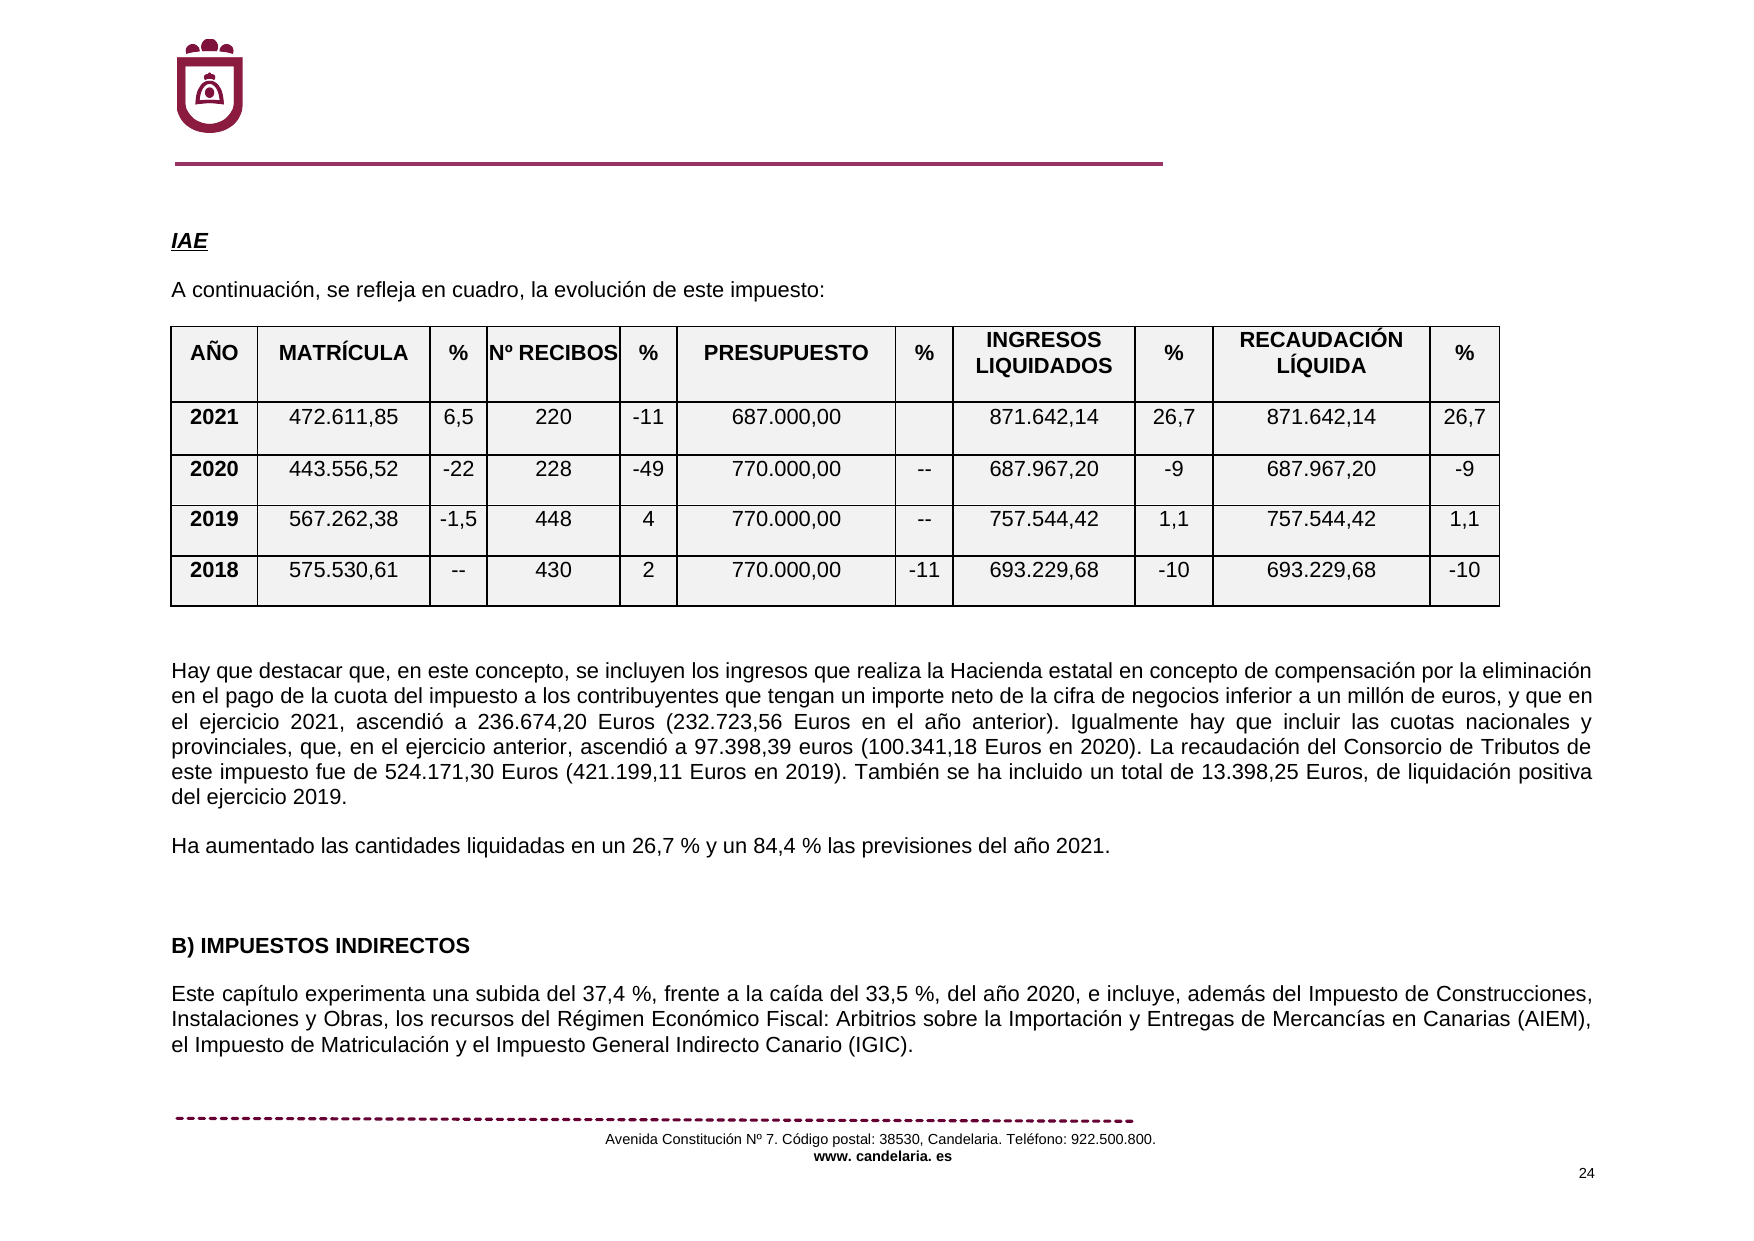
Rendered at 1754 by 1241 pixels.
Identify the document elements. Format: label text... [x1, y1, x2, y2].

table_cell 26,7 [1136, 403, 1212, 454]
table_cell 2018 [172, 557, 257, 605]
text IAE [171, 228, 1595, 253]
table_cell 871.642,14 [1214, 403, 1429, 454]
table_cell -1,5 [431, 506, 486, 555]
table_cell 2019 [172, 506, 257, 555]
table_header % [896, 327, 952, 401]
table_cell 448 [488, 506, 619, 555]
table_cell 770.000,00 [678, 506, 895, 555]
table_header INGRESOS LIQUIDADOS [954, 327, 1134, 401]
table_cell -10 [1431, 557, 1499, 605]
text Hay que destacar que, en este concepto, se incluyen los ingresos que realiza la Hacienda estatal en concepto de compensación por la eliminación en el pago de la cuota del impuesto a los contribuyentes que tengan un importe neto de la cifra de negocios inferior a un millón de euros, y que en el ejercicio 2021, ascendió a 236.674,20 Euros (232.723,56 Euros en el año anterior). Igualmente hay que incluir las cuotas nacionales y provinciales, que, en el ejercicio anterior, ascendió a 97.398,39 euros (100.341,18 Euros en 2020). La recaudación del Consorcio de Tributos de este impuesto fue de 524.171,30 Euros (421.199,11 Euros en 2019). También se ha incluido un total de 13.398,25 Euros, de liquidación positiva del ejercicio 2019. [171, 658, 1595, 809]
table_header Nº RECIBOS [488, 327, 619, 401]
table_cell 220 [488, 403, 619, 454]
table_cell -- [896, 506, 952, 555]
table_cell 1,1 [1136, 506, 1212, 555]
table_cell 687.967,20 [954, 456, 1134, 504]
table_cell 4 [621, 506, 676, 555]
table_header RECAUDACIÓN LÍQUIDA [1214, 327, 1429, 401]
table_header % [1431, 327, 1499, 401]
text Ha aumentado las cantidades liquidadas en un 26,7 % y un 84,4 % las previsiones del año 2021. [171, 833, 1595, 858]
table_cell -- [431, 557, 486, 605]
table_cell 443.556,52 [258, 456, 429, 504]
table_cell -10 [1136, 557, 1212, 605]
table_cell 693.229,68 [1214, 557, 1429, 605]
table_cell 228 [488, 456, 619, 504]
text Este capítulo experimenta una subida del 37,4 %, frente a la caída del 33,5 %, del año 2020, e incluye, además del Impuesto de Construcciones, Instalaciones y Obras, los recursos del Régimen Económico Fiscal: Arbitrios sobre la Importación y Entregas de Mercancías en Canarias (AIEM), el Impuesto de Matriculación y el Impuesto General Indirecto Canario (IGIC). [171, 981, 1595, 1057]
table_cell -11 [621, 403, 676, 454]
table_cell 26,7 [1431, 403, 1499, 454]
table_cell 575.530,61 [258, 557, 429, 605]
table_cell 770.000,00 [678, 456, 895, 504]
table_cell 472.611,85 [258, 403, 429, 454]
table_cell -9 [1136, 456, 1212, 504]
table_cell 6,5 [431, 403, 486, 454]
table_cell 2021 [172, 403, 257, 454]
table_cell 687.967,20 [1214, 456, 1429, 504]
table_cell 770.000,00 [678, 557, 895, 605]
table_header AÑO [172, 327, 257, 401]
table_cell 757.544,42 [954, 506, 1134, 555]
table_cell 1,1 [1431, 506, 1499, 555]
table_header % [1136, 327, 1212, 401]
table_cell 567.262,38 [258, 506, 429, 555]
table_cell 2 [621, 557, 676, 605]
table_cell 693.229,68 [954, 557, 1134, 605]
table_cell -11 [896, 557, 952, 605]
table_header % [431, 327, 486, 401]
table_cell 757.544,42 [1214, 506, 1429, 555]
table_cell -- [896, 456, 952, 504]
table_header MATRÍCULA [258, 327, 429, 401]
table_cell 2020 [172, 456, 257, 504]
table_header % [621, 327, 676, 401]
table_header PRESUPUESTO [678, 327, 895, 401]
table_cell [896, 403, 952, 454]
table_cell 430 [488, 557, 619, 605]
table_cell -9 [1431, 456, 1499, 504]
table_cell 871.642,14 [954, 403, 1134, 454]
text A continuación, se refleja en cuadro, la evolución de este impuesto: [171, 277, 1595, 302]
table_cell -22 [431, 456, 486, 504]
table_cell -49 [621, 456, 676, 504]
table_cell 687.000,00 [678, 403, 895, 454]
text B) IMPUESTOS INDIRECTOS [171, 932, 1595, 958]
